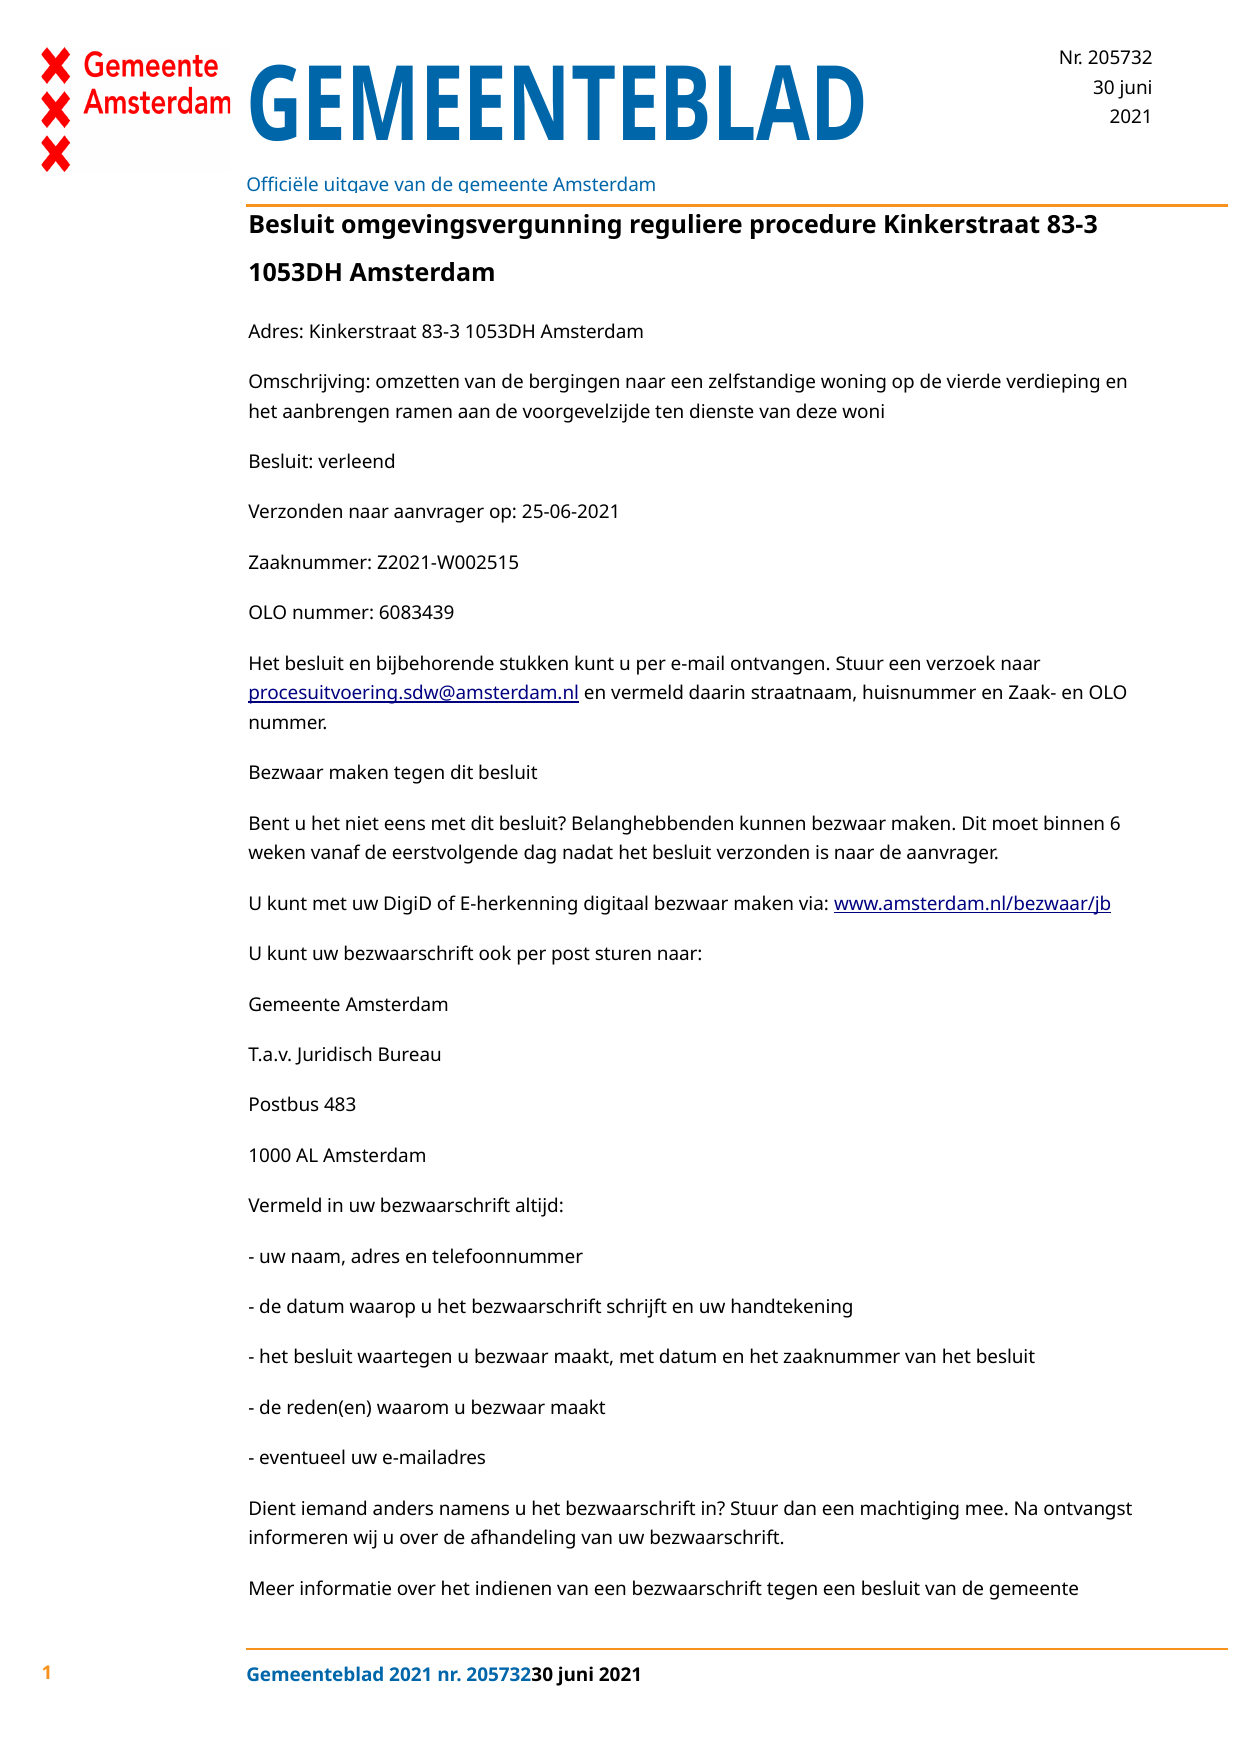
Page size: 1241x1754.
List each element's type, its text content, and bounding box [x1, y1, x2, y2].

text Gemeente Amsterdam [248, 991, 1152, 1017]
text - de reden(en) waarom u bezwaar maakt [248, 1394, 1152, 1420]
text Verzonden naar aanvrager op: 25-06-2021 [248, 499, 1152, 524]
text Het besluit en bijbehorende stukken kunt u per e-mail ontvangen. Stuur een verzoek naar procesuitvoering.sdw@amsterdam.nl en vermeld daarin straatnaam, huisnummer en Zaak- en OLO nummer. [248, 650, 1152, 735]
text - eventueel uw e-mailadres [248, 1444, 1152, 1470]
text Besluit omgevingsvergunning reguliere procedure Kinkerstraat 83-3 1053DH Amsterdam [248, 207, 1152, 288]
text 1000 AL Amsterdam [248, 1142, 1152, 1168]
text U kunt met uw DigiD of E-herkenning digitaal bezwaar maken via: www.amsterdam.nl/bezwaar/jb [248, 890, 1152, 916]
text - de datum waarop u het bezwaarschrift schrijft en uw handtekening [248, 1293, 1152, 1319]
text OLO nummer: 6083439 [248, 599, 1152, 625]
text - uw naam, adres en telefoonnummer [248, 1243, 1152, 1269]
text Meer informatie over het indienen van een bezwaarschrift tegen een besluit van de gemeente [248, 1575, 1152, 1601]
text Besluit: verleend [248, 448, 1152, 474]
text Omschrijving: omzetten van de bergingen naar een zelfstandige woning op de vierde verdieping en het aanbrengen ramen aan de voorgevelzijde ten dienste van deze woni [248, 368, 1152, 424]
picture [41, 47, 231, 172]
text - het besluit waartegen u bezwaar maakt, met datum en het zaaknummer van het besluit [248, 1344, 1152, 1369]
text Bent u het niet eens met dit besluit? Belanghebbenden kunnen bezwaar maken. Dit moet binnen 6 weken vanaf de eerstvolgende dag nadat het besluit verzonden is naar de aanvrager. [248, 810, 1152, 865]
text Bezwaar maken tegen dit besluit [248, 759, 1152, 785]
text U kunt uw bezwaarschrift ook per post sturen naar: [248, 940, 1152, 966]
text Postbus 483 [248, 1092, 1152, 1117]
text Dient iemand anders namens u het bezwaarschrift in? Stuur dan een machtiging mee. Na ontvangst informeren wij u over de afhandeling van uw bezwaarschrift. [248, 1495, 1152, 1550]
text Vermeld in uw bezwaarschrift altijd: [248, 1192, 1152, 1218]
text Zaaknummer: Z2021-W002515 [248, 549, 1152, 575]
text T.a.v. Juridisch Bureau [248, 1041, 1152, 1067]
text Adres: Kinkerstraat 83-3 1053DH Amsterdam [248, 318, 1152, 344]
